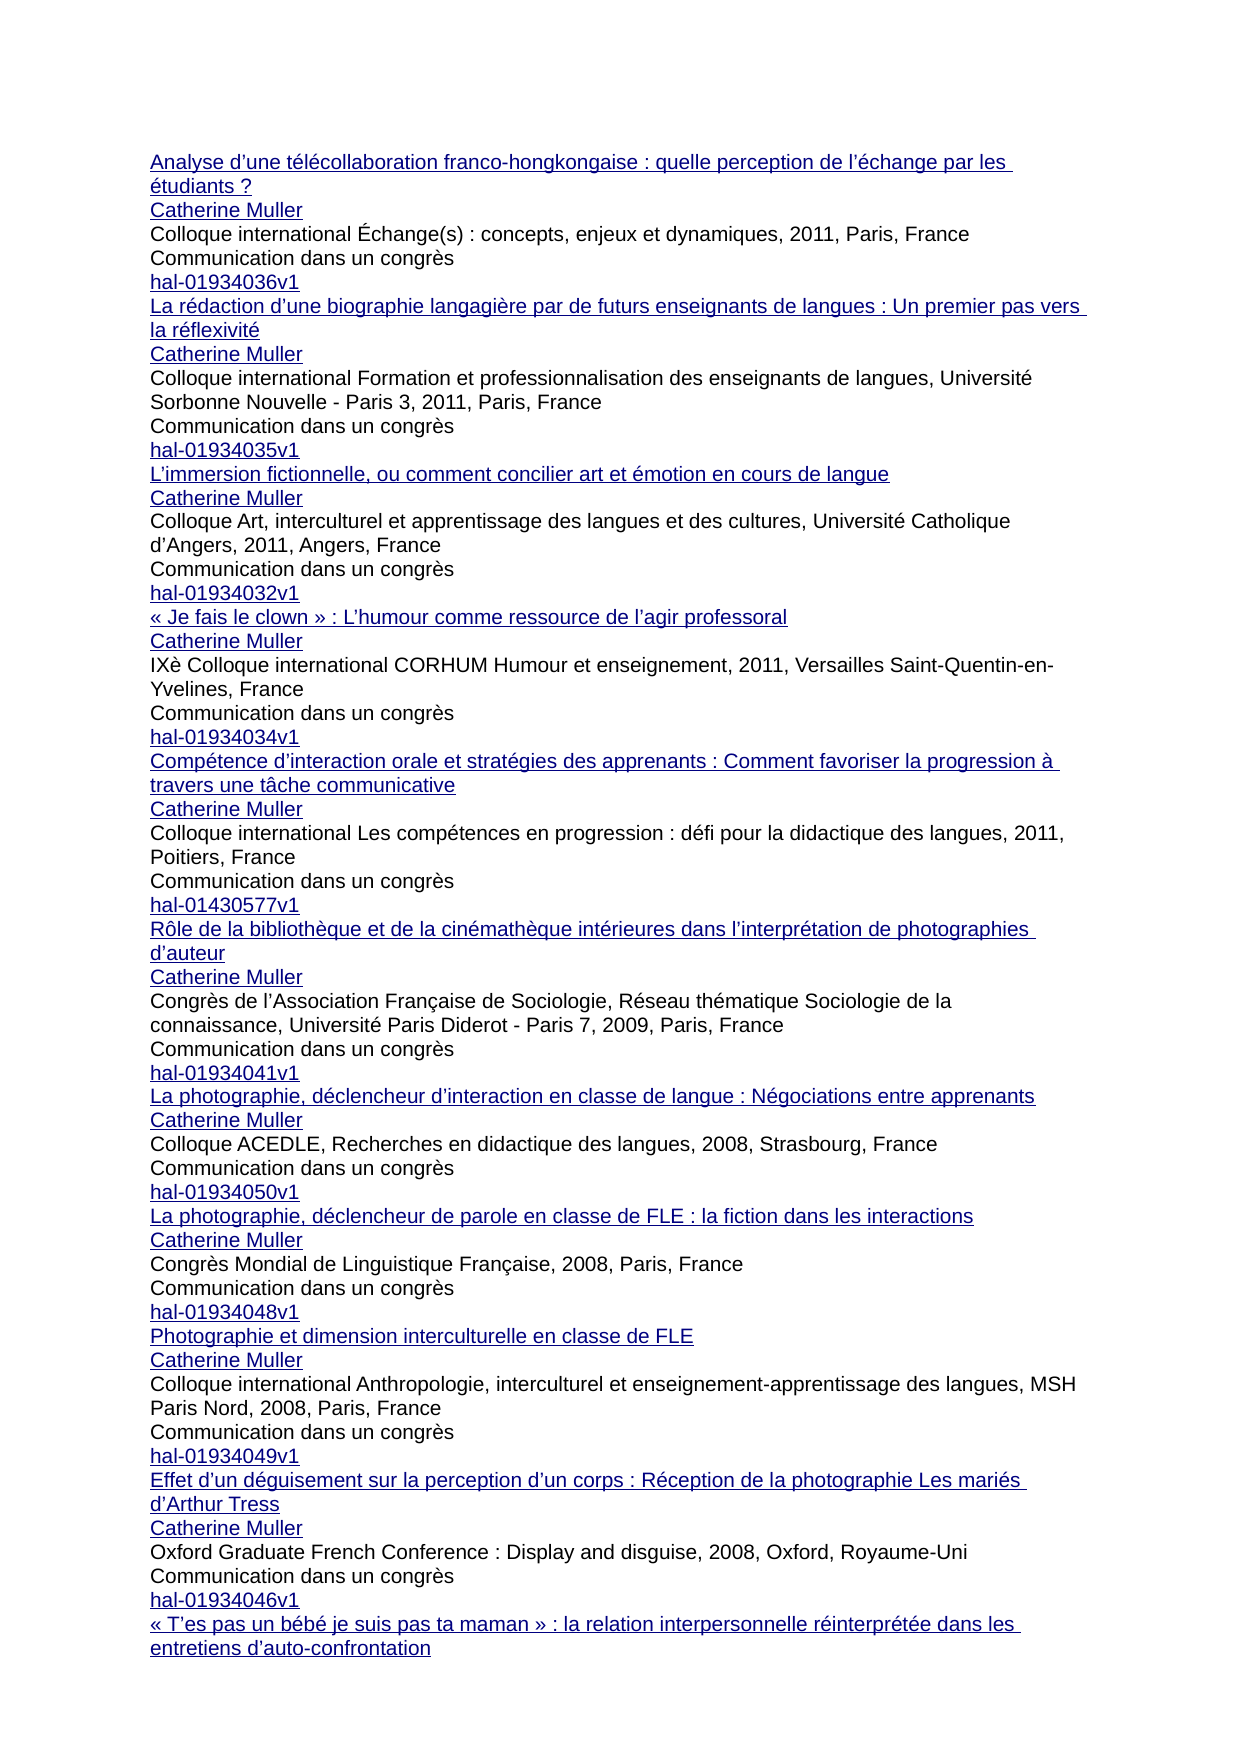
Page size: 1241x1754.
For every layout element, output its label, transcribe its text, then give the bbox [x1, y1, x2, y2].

table_cell Analyse d’une télécollaboration franco-hongkongaise : quelle perception de l’échange par les étudiants ? Catherine Muller Colloque international Échange(s) : concepts, enjeux et dynamiques, 2011, Paris, France Communication dans un congrès hal-01934036v1 [150, 150, 1090, 294]
table_cell La photographie, déclencheur d’interaction en classe de langue : Négociations entre apprenants Catherine Muller Colloque ACEDLE, Recherches en didactique des langues, 2008, Strasbourg, France Communication dans un congrès hal-01934050v1 [150, 1084, 1090, 1204]
table_cell L’immersion fictionnelle, ou comment concilier art et émotion en cours de langue Catherine Muller Colloque Art, interculturel et apprentissage des langues et des cultures, Université Catholique d’Angers, 2011, Angers, France Communication dans un congrès hal-01934032v1 [150, 461, 1090, 605]
table_cell « T’es pas un bébé je suis pas ta maman » : la relation interpersonnelle réinterprétée dans les entretiens d’auto-confrontation [150, 1611, 1090, 1659]
table_cell Effet d’un déguisement sur la perception d’un corps : Réception de la photographie Les mariés d’Arthur Tress Catherine Muller Oxford Graduate French Conference : Display and disguise, 2008, Oxford, Royaume-Uni Communication dans un congrès hal-01934046v1 [150, 1468, 1090, 1611]
table_cell Photographie et dimension interculturelle en classe de FLE Catherine Muller Colloque international Anthropologie, interculturel et enseignement-apprentissage des langues, MSH Paris Nord, 2008, Paris, France Communication dans un congrès hal-01934049v1 [150, 1324, 1090, 1468]
table_cell Compétence d’interaction orale et stratégies des apprenants : Comment favoriser la progression à travers une tâche communicative Catherine Muller Colloque international Les compétences en progression : défi pour la didactique des langues, 2011, Poitiers, France Communication dans un congrès hal-01430577v1 [150, 749, 1090, 917]
table_cell La photographie, déclencheur de parole en classe de FLE : la fiction dans les interactions Catherine Muller Congrès Mondial de Linguistique Française, 2008, Paris, France Communication dans un congrès hal-01934048v1 [150, 1204, 1090, 1324]
table_cell La rédaction d’une biographie langagière par de futurs enseignants de langues : Un premier pas vers la réflexivité Catherine Muller Colloque international Formation et professionnalisation des enseignants de langues, Université Sorbonne Nouvelle - Paris 3, 2011, Paris, France Communication dans un congrès hal-01934035v1 [150, 294, 1090, 461]
table_cell « Je fais le clown » : L’humour comme ressource de l’agir professoral Catherine Muller IXè Colloque international CORHUM Humour et enseignement, 2011, Versailles Saint-Quentin-en-Yvelines, France Communication dans un congrès hal-01934034v1 [150, 605, 1090, 749]
table_cell Rôle de la bibliothèque et de la cinémathèque intérieures dans l’interprétation de photographies d’auteur Catherine Muller Congrès de l’Association Française de Sociologie, Réseau thématique Sociologie de la connaissance, Université Paris Diderot - Paris 7, 2009, Paris, France Communication dans un congrès hal-01934041v1 [150, 917, 1090, 1084]
